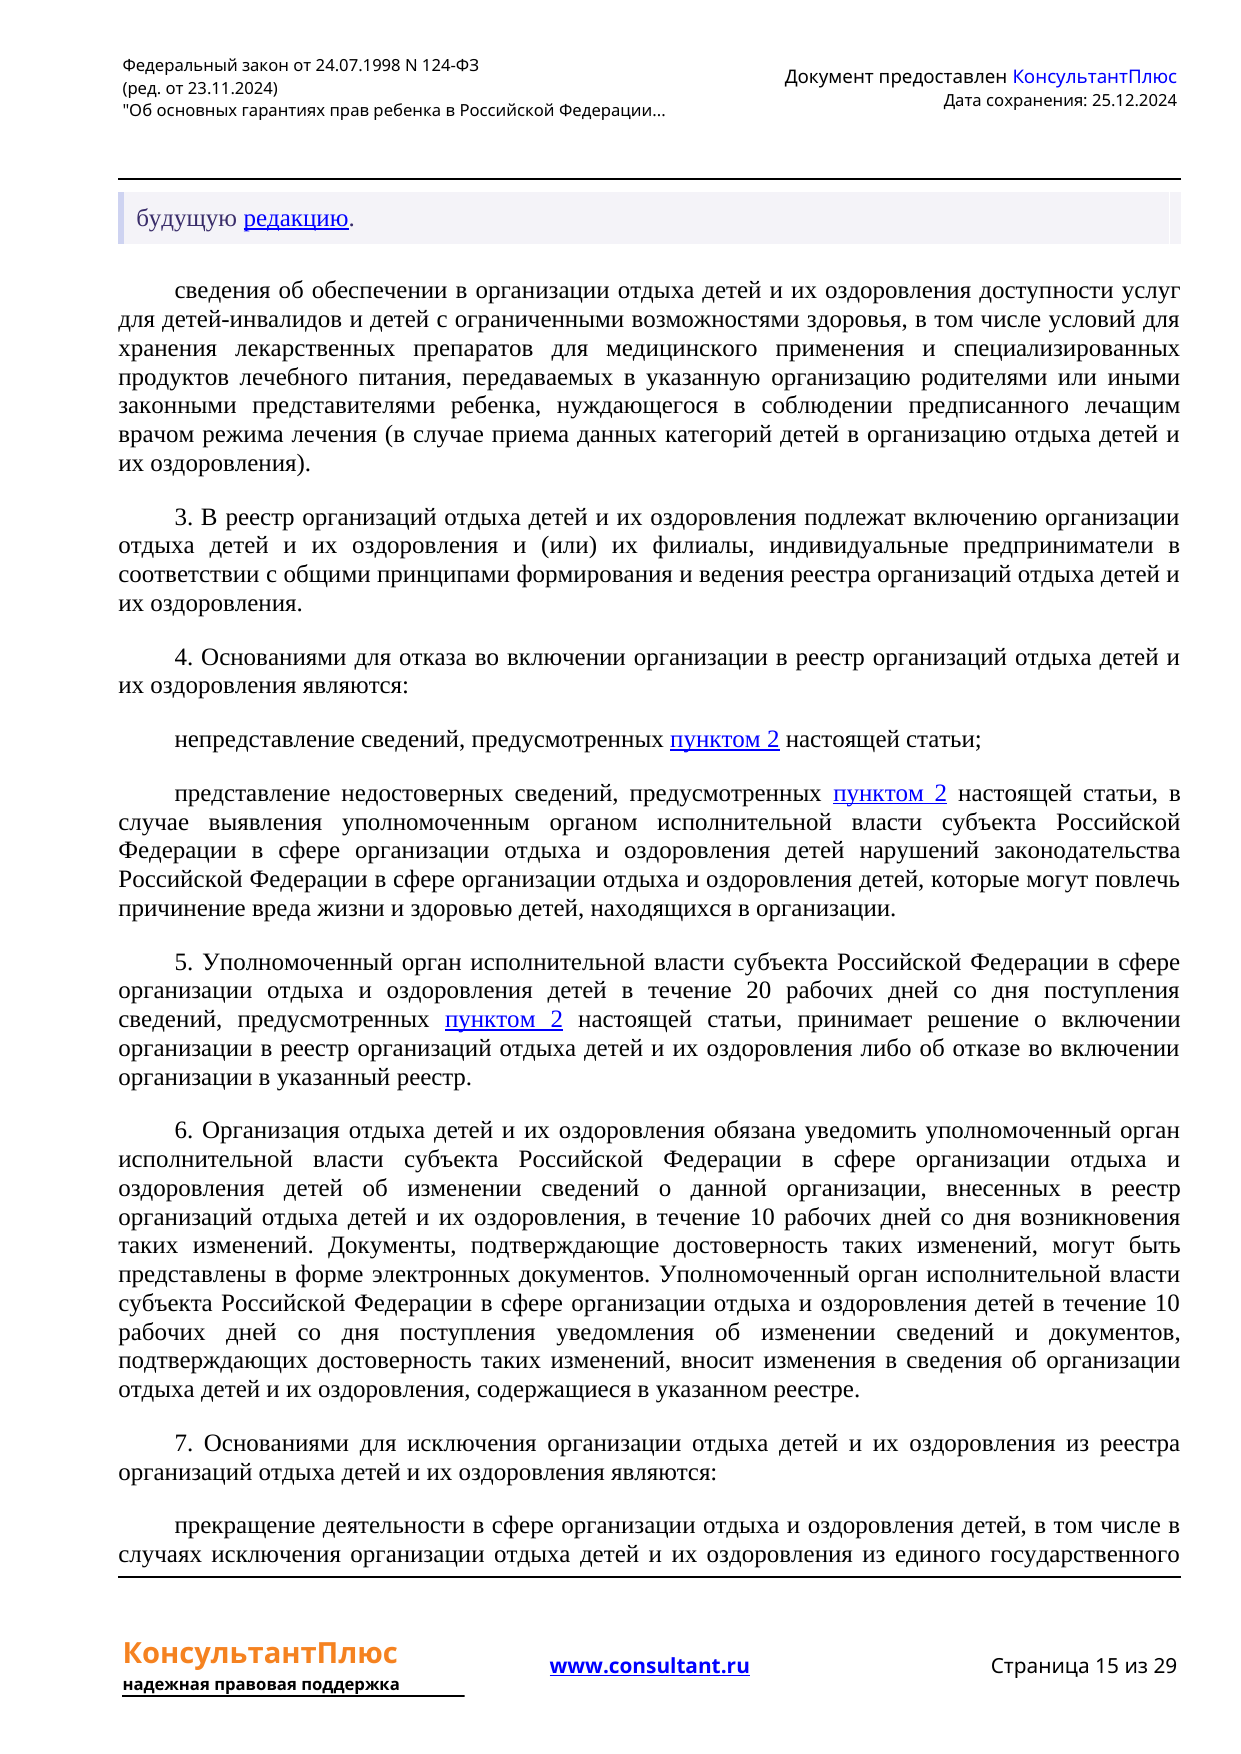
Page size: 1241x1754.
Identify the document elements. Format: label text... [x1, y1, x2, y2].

text 6. Организация отдыха детей и их оздоровления обязана уведомить уполномоченный орган исполнительной власти субъекта Российской Федерации в сфере организации отдыха и оздоровления детей об изменении сведений о данной организации, внесенных в реестр организаций отдыха детей и их оздоровления, в течение 10 рабочих дней со дня возникновения таких изменений. Документы, подтверждающие достоверность таких изменений, могут быть представлены в форме электронных документов. Уполномоченный орган исполнительной власти субъекта Российской Федерации в сфере организации отдыха и оздоровления детей в течение 10 рабочих дней со дня поступления уведомления об изменении сведений и документов, подтверждающих достоверность таких изменений, вносит изменения в сведения об организации отдыха детей и их оздоровления, содержащиеся в указанном реестре. [118, 1115, 1181, 1403]
text 3. В реестр организаций отдыха детей и их оздоровления подлежат включению организации отдыха детей и их оздоровления и (или) их филиалы, индивидуальные предприниматели в соответствии с общими принципами формирования и ведения реестра организаций отдыха детей и их оздоровления. [118, 502, 1181, 617]
text 5. Уполномоченный орган исполнительной власти субъекта Российской Федерации в сфере организации отдыха и оздоровления детей в течение 20 рабочих дней со дня поступления сведений, предусмотренных пунктом 2 настоящей статьи, принимает решение о включении организации в реестр организаций отдыха детей и их оздоровления либо об отказе во включении организации в указанный реестр. [118, 947, 1181, 1090]
table_header будущую редакцию. [136, 192, 1169, 244]
text непредставление сведений, предусмотренных пунктом 2 настоящей статьи; [118, 724, 1181, 753]
text сведения об обеспечении в организации отдыха детей и их оздоровления доступности услуг для детей-инвалидов и детей с ограниченными возможностями здоровья, в том числе условий для хранения лекарственных препаратов для медицинского применения и специализированных продуктов лечебного питания, передаваемых в указанную организацию родителями или иными законными представителями ребенка, нуждающегося в соблюдении предписанного лечащим врачом режима лечения (в случае приема данных категорий детей в организацию отдыха детей и их оздоровления). [118, 275, 1181, 477]
text 7. Основаниями для исключения организации отдыха детей и их оздоровления из реестра организаций отдыха детей и их оздоровления являются: [118, 1428, 1181, 1485]
text прекращение деятельности в сфере организации отдыха и оздоровления детей, в том числе в случаях исключения организации отдыха детей и их оздоровления из единого государственного [118, 1510, 1181, 1568]
table_header [118, 192, 124, 244]
text представление недостоверных сведений, предусмотренных пунктом 2 настоящей статьи, в случае выявления уполномоченным органом исполнительной власти субъекта Российской Федерации в сфере организации отдыха и оздоровления детей нарушений законодательства Российской Федерации в сфере организации отдыха и оздоровления детей, которые могут повлечь причинение вреда жизни и здоровью детей, находящихся в организации. [118, 778, 1181, 922]
text 4. Основаниями для отказа во включении организации в реестр организаций отдыха детей и их оздоровления являются: [118, 642, 1181, 699]
table_header [1170, 192, 1181, 244]
table_header [124, 192, 136, 244]
